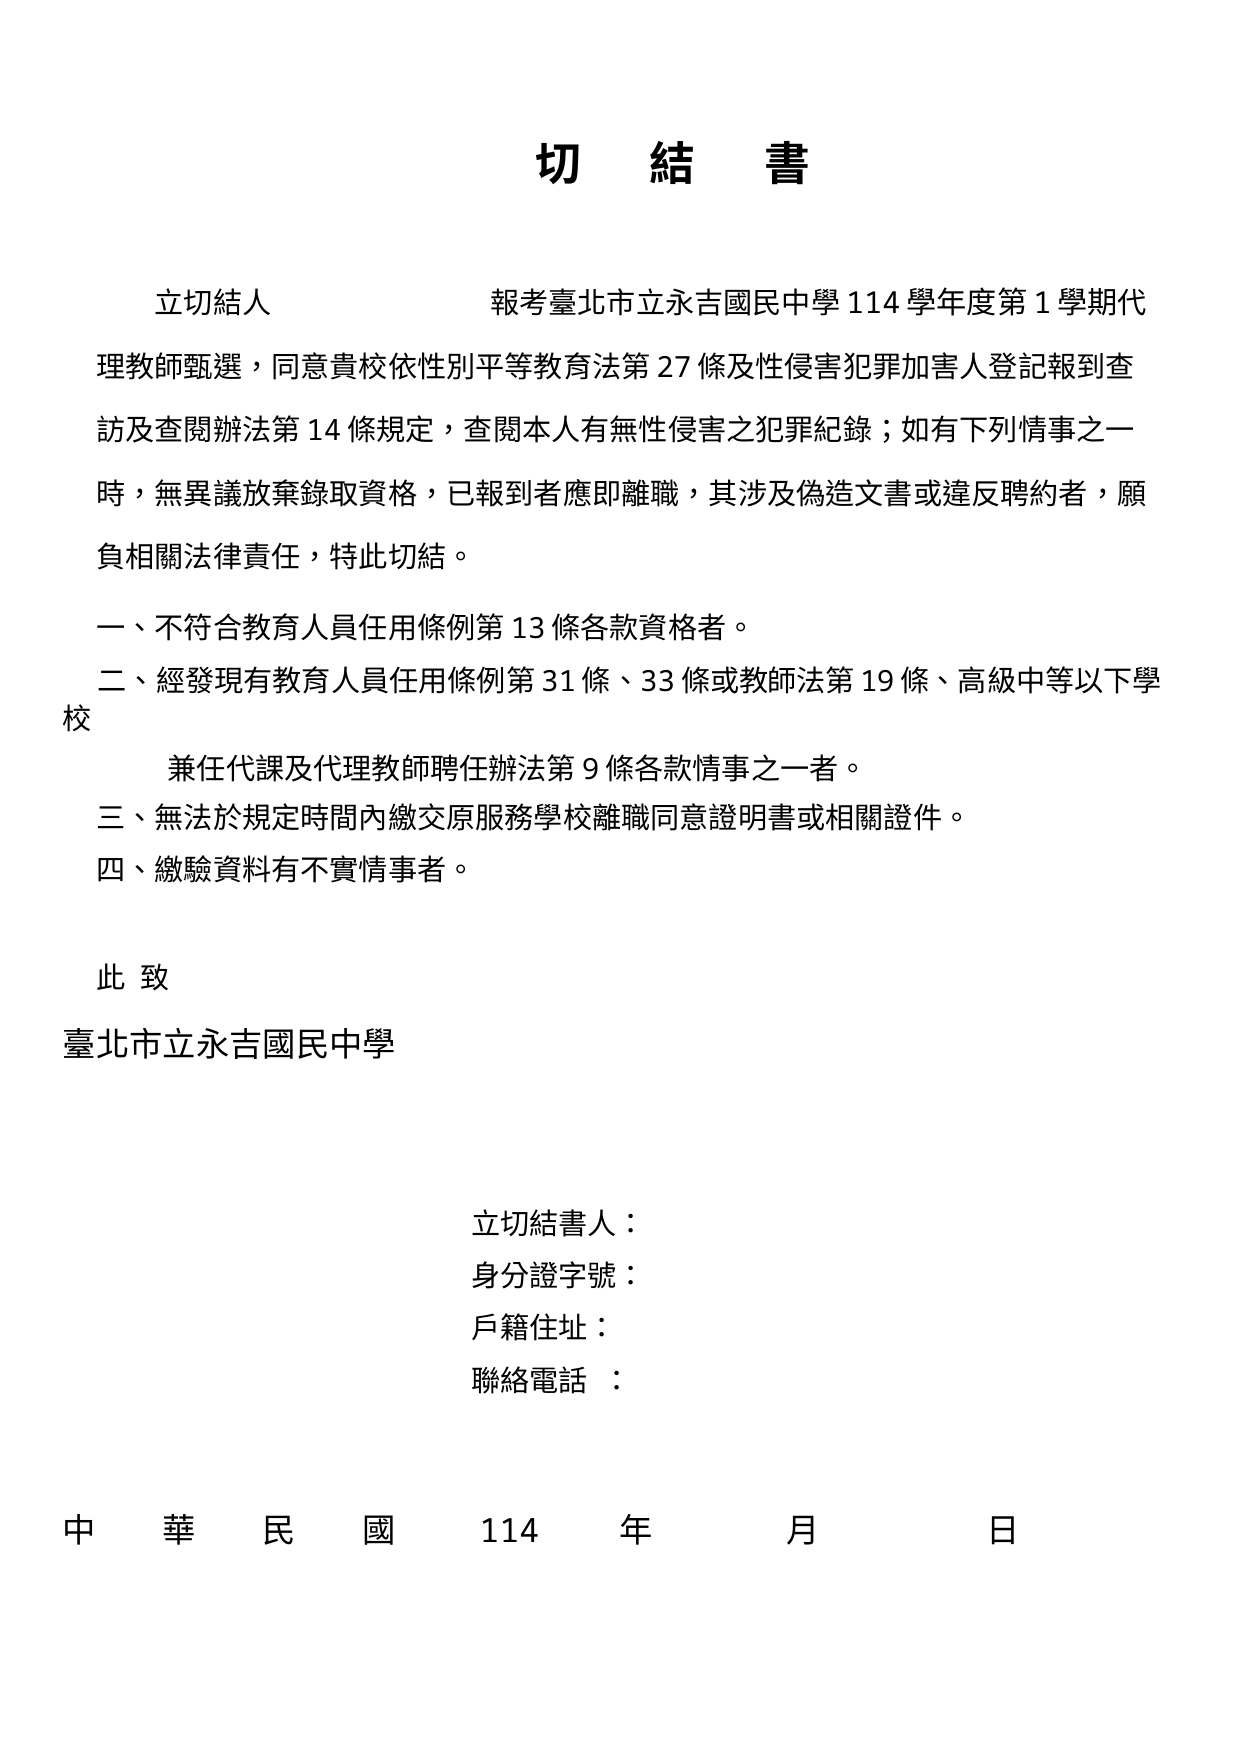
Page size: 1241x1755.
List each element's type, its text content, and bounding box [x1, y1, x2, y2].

text 二、經發現有教育人員任用條例第31條、33條或教師法第19條、高級中等以下學校 [62, 662, 1178, 737]
text 聯絡電話 ： [62, 1349, 1178, 1401]
text 一、不符合教育人員任用條例第13條各款資格者。 [96, 597, 1148, 649]
text 臺北市立永吉國民中學 [62, 1018, 1178, 1066]
text 立切結人 報考臺北市立永吉國民中學114學年度第1學期代理教師甄選，同意貴校依性別平等教育法第27條及性侵害犯罪加害人登記報到查訪及查閱辦法第14條規定，查閱本人有無性侵害之犯罪紀錄；如有下列情事之一時，無異議放棄錄取資格，已報到者應即離職，其涉及偽造文書或違反聘約者，願負相關法律責任，特此切結。 [96, 278, 1148, 576]
text 兼任代課及代理教師聘任辦法第9條各款情事之一者。 [62, 749, 1178, 787]
text 切 結 書 [62, 127, 1178, 193]
text 此 致 [96, 954, 1148, 997]
text 三、無法於規定時間內繳交原服務學校離職同意證明書或相關證件。 [96, 787, 1148, 839]
text 立切結書人： [62, 1193, 1178, 1245]
text 四、繳驗資料有不實情事者。 [96, 839, 1148, 891]
text 中 華 民 國 114 年 月 日 [62, 1503, 1178, 1552]
text 身分證字號： [62, 1245, 1178, 1297]
text 戶籍住址： [62, 1297, 1178, 1349]
